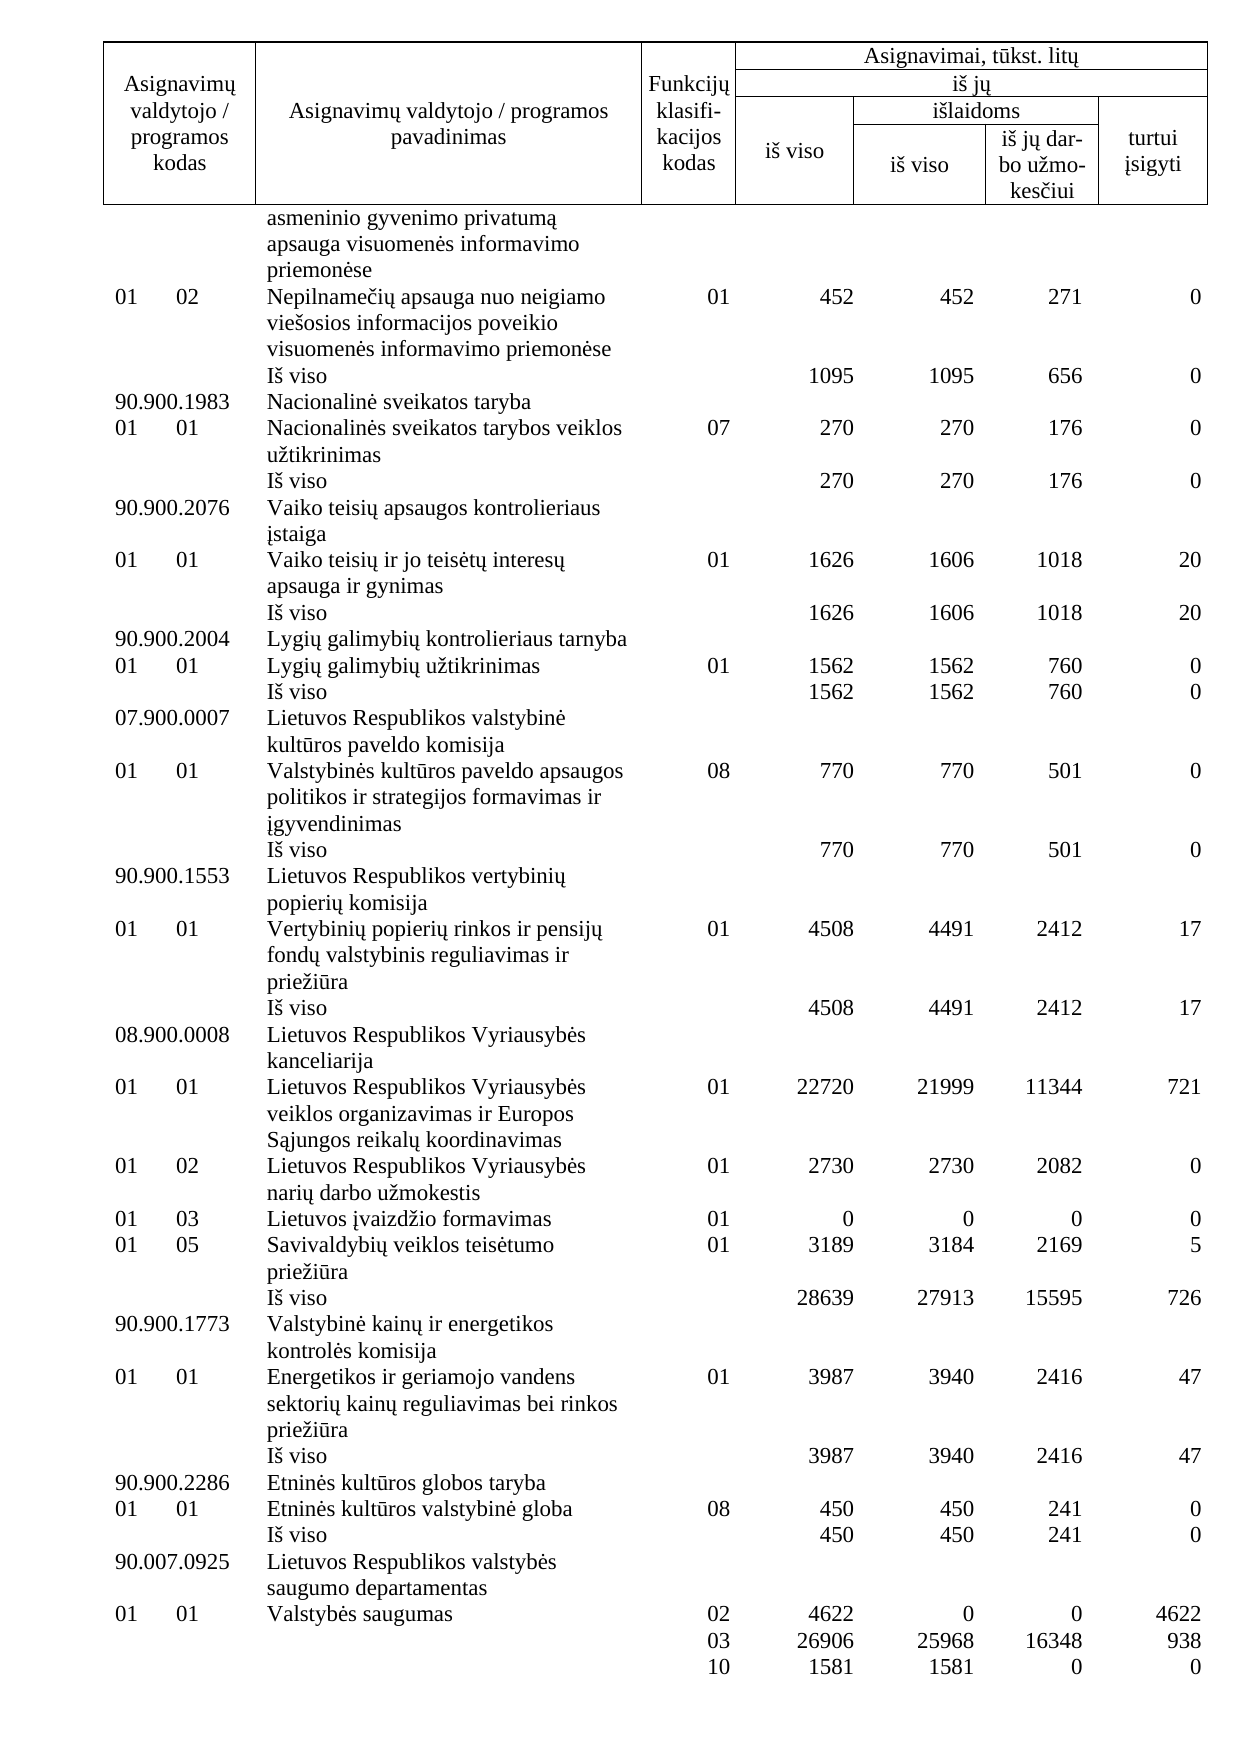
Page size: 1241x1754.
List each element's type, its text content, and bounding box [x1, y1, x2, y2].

table_cell Iš viso [255, 599, 646, 625]
table_cell 0 [1093, 1653, 1213, 1679]
table_cell 01 [165, 1495, 255, 1521]
table_cell 28639 [741, 1284, 865, 1311]
table_cell 4491 [865, 994, 985, 1021]
table_cell 3189 [741, 1231, 865, 1284]
table_cell [741, 1021, 865, 1073]
table_cell [1213, 915, 1221, 994]
table_cell [865, 1311, 985, 1363]
table_cell [741, 863, 865, 915]
table_cell [165, 205, 255, 283]
table_cell 760 [985, 678, 1093, 704]
table_cell [1213, 678, 1221, 704]
table_cell iš viso [736, 97, 853, 204]
table_cell 3987 [741, 1442, 865, 1469]
table_cell 450 [865, 1521, 985, 1548]
table_cell Energetikos ir geriamojo vandens sektorių kainų reguliavimas bei rinkos priežiūra [255, 1363, 646, 1442]
table_cell 01 [165, 1363, 255, 1442]
table_cell Lietuvos Respublikos Vyriausybės veiklos organizavimas ir Europos Sąjungos reikalų koordinavimas [255, 1073, 646, 1152]
table_cell 2730 [865, 1153, 985, 1205]
table_cell 90.900.1773 [104, 1311, 255, 1363]
table_cell [1093, 1021, 1213, 1073]
table_cell [1213, 757, 1221, 836]
table_cell 1095 [741, 362, 865, 388]
table_cell 3184 [865, 1231, 985, 1284]
table_cell [165, 1284, 255, 1311]
table_header Asignavimai, tūkst. litų [736, 43, 1207, 69]
table_cell 10 [646, 1653, 741, 1679]
table_cell 03 [165, 1205, 255, 1231]
table_cell 0 [1093, 467, 1213, 493]
table_cell 01 [165, 415, 255, 467]
table_cell [741, 1469, 865, 1495]
table_cell 01 [646, 1363, 741, 1442]
table_cell 0 [1093, 1495, 1213, 1521]
table_cell [1213, 1363, 1221, 1442]
table_cell Nacionalinė sveikatos taryba [255, 388, 646, 414]
table_cell 90.007.0925 [104, 1548, 255, 1600]
table_cell 0 [865, 1600, 985, 1627]
table_cell 176 [985, 415, 1093, 467]
table_cell [1213, 388, 1221, 414]
table_cell [646, 1311, 741, 1363]
table_cell 47 [1093, 1363, 1213, 1442]
table_cell 452 [741, 283, 865, 362]
table_cell 1562 [865, 678, 985, 704]
table_cell 0 [985, 1205, 1093, 1231]
table_cell 02 [165, 283, 255, 362]
table_cell 270 [741, 467, 865, 493]
table_cell 11344 [985, 1073, 1093, 1152]
table_cell 15595 [985, 1284, 1093, 1311]
table_cell Lietuvos įvaizdžio formavimas [255, 1205, 646, 1231]
table_cell 0 [1093, 1521, 1213, 1548]
table_cell Iš viso [255, 1442, 646, 1469]
table_cell [1213, 599, 1221, 625]
table_cell [985, 704, 1093, 757]
table_cell [1213, 1469, 1221, 1495]
table_cell [1213, 124, 1221, 204]
table_cell 2412 [985, 915, 1093, 994]
table_cell 90.900.2076 [104, 494, 255, 546]
table_cell 01 [165, 915, 255, 994]
table_cell 1581 [865, 1653, 985, 1679]
table_cell 1626 [741, 546, 865, 599]
table_cell 01 [646, 1153, 741, 1205]
table_cell [1213, 1311, 1221, 1363]
table_cell 1562 [741, 652, 865, 678]
table_cell Lietuvos Respublikos Vyriausybės narių darbo užmokestis [255, 1153, 646, 1205]
table_cell 08.900.0008 [104, 1021, 255, 1073]
table_cell 452 [865, 283, 985, 362]
table_cell [741, 625, 865, 652]
table_cell [104, 205, 164, 283]
table_cell 760 [985, 652, 1093, 678]
table_cell 2416 [985, 1442, 1093, 1469]
table_cell Iš viso [255, 678, 646, 704]
table_cell [1213, 1495, 1221, 1521]
table_cell 0 [1093, 652, 1213, 678]
table_cell 20 [1093, 546, 1213, 599]
table_header Funkcijų klasifi- kacijos kodas [642, 43, 735, 204]
table_cell [165, 467, 255, 493]
table_cell Lietuvos Respublikos Vyriausybės kanceliarija [255, 1021, 646, 1073]
table_cell 47 [1093, 1442, 1213, 1469]
table_cell asmeninio gyvenimo privatumą apsauga visuomenės informavimo priemonėse [255, 205, 646, 283]
table_cell 271 [985, 283, 1093, 362]
table_cell 2082 [985, 1153, 1093, 1205]
table_cell [1213, 704, 1221, 757]
table_cell 726 [1093, 1284, 1213, 1311]
table_cell [1213, 1442, 1221, 1469]
table_cell 270 [741, 415, 865, 467]
table_cell [741, 205, 865, 283]
table_cell 938 [1093, 1627, 1213, 1653]
table_cell [741, 1311, 865, 1363]
table_cell 07 [646, 415, 741, 467]
table_cell Savivaldybių veiklos teisėtumo priežiūra [255, 1231, 646, 1284]
table_cell 01 [104, 1495, 164, 1521]
table_cell [646, 836, 741, 862]
table_cell 0 [1093, 283, 1213, 362]
table_cell 01 [646, 283, 741, 362]
table_cell 01 [104, 1205, 164, 1231]
table_cell 17 [1093, 994, 1213, 1021]
table_cell [1213, 1548, 1221, 1600]
table_cell 1018 [985, 599, 1093, 625]
table_cell 01 [165, 1073, 255, 1152]
table_cell 16348 [985, 1627, 1093, 1653]
table_cell [646, 1548, 741, 1600]
table_cell 4508 [741, 915, 865, 994]
table_cell [985, 388, 1093, 414]
table_cell 02 [646, 1600, 741, 1627]
table_cell 01 [104, 1231, 164, 1284]
table_cell [104, 362, 164, 388]
table_cell 20 [1093, 599, 1213, 625]
table_cell 01 [104, 283, 164, 362]
table_cell [165, 1442, 255, 1469]
table_cell [985, 863, 1093, 915]
table_cell iš jų dar-bo užmo-kesčiui [986, 125, 1098, 204]
table_cell 770 [865, 757, 985, 836]
table_cell Lygių galimybių užtikrinimas [255, 652, 646, 678]
table_cell [985, 625, 1093, 652]
table_cell [646, 494, 741, 546]
table_cell 0 [1093, 1153, 1213, 1205]
table_cell 22720 [741, 1073, 865, 1152]
table_cell 1581 [741, 1653, 865, 1679]
table_cell [865, 704, 985, 757]
table_cell [646, 994, 741, 1021]
table_cell [165, 1653, 255, 1679]
table_cell 27913 [865, 1284, 985, 1311]
table_cell 770 [741, 836, 865, 862]
table_cell 90.900.2004 [104, 625, 255, 652]
table_cell 4508 [741, 994, 865, 1021]
table_cell 90.900.2286 [104, 1469, 255, 1495]
table_cell [104, 1442, 164, 1469]
table_cell 01 [165, 1600, 255, 1627]
table_cell Vertybinių popierių rinkos ir pensijų fondų valstybinis reguliavimas ir priežiūra [255, 915, 646, 994]
table_cell [165, 678, 255, 704]
table_cell Valstybinė kainų ir energetikos kontrolės komisija [255, 1311, 646, 1363]
table_cell [646, 599, 741, 625]
table_cell 0 [1093, 836, 1213, 862]
table_cell [165, 994, 255, 1021]
table_cell [1213, 836, 1221, 862]
table_cell [1213, 96, 1221, 123]
table_cell [104, 994, 164, 1021]
table_cell Iš viso [255, 1521, 646, 1548]
table_cell 1606 [865, 599, 985, 625]
table_cell 270 [865, 467, 985, 493]
table_cell 01 [104, 1153, 164, 1205]
table_cell [1208, 69, 1213, 96]
table_cell [985, 1469, 1093, 1495]
table_cell 25968 [865, 1627, 985, 1653]
table_cell 0 [1093, 678, 1213, 704]
table_cell 01 [104, 415, 164, 467]
table_cell [646, 1021, 741, 1073]
table_cell 450 [741, 1521, 865, 1548]
table_cell [1093, 204, 1213, 283]
table_cell 1095 [865, 362, 985, 388]
table_cell [741, 1548, 865, 1600]
table_cell [1208, 96, 1213, 123]
table_cell [865, 625, 985, 652]
table_cell [104, 1627, 164, 1653]
table_cell [741, 704, 865, 757]
table_cell [255, 1653, 646, 1679]
table_cell [865, 1021, 985, 1073]
table_cell [646, 467, 741, 493]
table_cell 270 [865, 415, 985, 467]
table_cell 01 [646, 652, 741, 678]
table_cell 01 [104, 652, 164, 678]
table_cell Vaiko teisių ir jo teisėtų interesų apsauga ir gynimas [255, 546, 646, 599]
table_cell [1213, 994, 1221, 1021]
table_cell 770 [741, 757, 865, 836]
table_cell 08 [646, 1495, 741, 1521]
table_cell 241 [985, 1495, 1093, 1521]
table_cell [1093, 863, 1213, 915]
table_cell 90.900.1553 [104, 863, 255, 915]
table_cell 02 [165, 1153, 255, 1205]
table_cell 2730 [741, 1153, 865, 1205]
table_cell Iš viso [255, 467, 646, 493]
table_cell Nacionalinės sveikatos tarybos veiklos užtikrinimas [255, 415, 646, 467]
table_cell [1213, 652, 1221, 678]
table_cell [865, 388, 985, 414]
table_cell [1213, 546, 1221, 599]
table_cell išlaidoms [854, 97, 1098, 123]
table_cell [1093, 704, 1213, 757]
table_cell [104, 467, 164, 493]
table_cell 1626 [741, 599, 865, 625]
table_cell [165, 836, 255, 862]
table_cell 01 [165, 652, 255, 678]
table_cell [985, 1311, 1093, 1363]
table_cell 0 [865, 1205, 985, 1231]
table_cell 07.900.0007 [104, 704, 255, 757]
table_cell [865, 494, 985, 546]
table_cell [1213, 625, 1221, 652]
table_cell [865, 1469, 985, 1495]
table_cell [865, 1548, 985, 1600]
table_cell 501 [985, 757, 1093, 836]
table_cell 2416 [985, 1363, 1093, 1442]
table_header [1208, 41, 1213, 69]
table_cell [1213, 467, 1221, 493]
table_cell [1213, 1231, 1221, 1284]
table_cell [985, 494, 1093, 546]
table_cell Lietuvos Respublikos valstybinė kultūros paveldo komisija [255, 704, 646, 757]
table_cell 1562 [865, 652, 985, 678]
table_cell 01 [104, 1073, 164, 1152]
table_header Asignavimų valdytojo / programos kodas [104, 43, 255, 204]
table_cell [1213, 1600, 1221, 1627]
table_cell [1213, 362, 1221, 388]
table_cell [1213, 1021, 1221, 1073]
table_cell [1093, 1311, 1213, 1363]
table_cell [165, 1521, 255, 1548]
table_cell [646, 388, 741, 414]
table_cell 5 [1093, 1231, 1213, 1284]
table_cell 21999 [865, 1073, 985, 1152]
table_cell [104, 1653, 164, 1679]
table_cell iš jų [736, 70, 1207, 96]
table_cell 03 [646, 1627, 741, 1653]
table_header Asignavimų valdytojo / programos pavadinimas [256, 43, 641, 204]
table_cell [865, 863, 985, 915]
table_cell 01 [165, 546, 255, 599]
table_cell Iš viso [255, 994, 646, 1021]
table_cell [104, 1284, 164, 1311]
table_cell 2169 [985, 1231, 1093, 1284]
table_cell [1213, 1284, 1221, 1311]
table_cell [1208, 124, 1213, 204]
table_cell 3940 [865, 1363, 985, 1442]
table_cell [1213, 494, 1221, 546]
table_cell 01 [646, 1205, 741, 1231]
table_cell [1093, 1548, 1213, 1600]
table_cell Iš viso [255, 362, 646, 388]
table_cell 501 [985, 836, 1093, 862]
table_cell [1213, 69, 1221, 96]
table_cell [1093, 625, 1213, 652]
table_cell 08 [646, 757, 741, 836]
table_cell 176 [985, 467, 1093, 493]
table_cell [1213, 1653, 1221, 1679]
table_cell [1213, 1205, 1221, 1231]
table_cell 1606 [865, 546, 985, 599]
table_cell Iš viso [255, 836, 646, 862]
table_cell [1093, 388, 1213, 414]
table_cell 0 [1093, 757, 1213, 836]
table_cell Lietuvos Respublikos vertybinių popierių komisija [255, 863, 646, 915]
table_cell [646, 863, 741, 915]
table_cell iš viso [854, 125, 985, 204]
table_cell 0 [1093, 362, 1213, 388]
table_cell Lygių galimybių kontrolieriaus tarnyba [255, 625, 646, 652]
table_cell Iš viso [255, 1284, 646, 1311]
table_cell Lietuvos Respublikos valstybės saugumo departamentas [255, 1548, 646, 1600]
table_cell 01 [646, 546, 741, 599]
table_cell 770 [865, 836, 985, 862]
table_cell 721 [1093, 1073, 1213, 1152]
table_cell 01 [104, 757, 164, 836]
table_cell 0 [1093, 1205, 1213, 1231]
table_cell 01 [104, 546, 164, 599]
table_cell [1213, 204, 1221, 283]
table_cell Etninės kultūros globos taryba [255, 1469, 646, 1495]
table_cell [165, 1627, 255, 1653]
table_cell [646, 625, 741, 652]
table_cell 17 [1093, 915, 1213, 994]
table_cell 1018 [985, 546, 1093, 599]
table_cell 01 [104, 1600, 164, 1627]
table_cell 01 [104, 915, 164, 994]
table_cell 01 [646, 1231, 741, 1284]
table_cell 0 [985, 1600, 1093, 1627]
table_cell [741, 494, 865, 546]
table_cell [1093, 494, 1213, 546]
table_header [1213, 41, 1221, 69]
table_cell 4491 [865, 915, 985, 994]
table_cell 01 [646, 915, 741, 994]
table_cell [104, 678, 164, 704]
table_cell [985, 1548, 1093, 1600]
table_cell 26906 [741, 1627, 865, 1653]
table_cell [646, 1521, 741, 1548]
table_cell [165, 362, 255, 388]
table_cell Valstybinės kultūros paveldo apsaugos politikos ir strategijos formavimas ir įgyvendinimas [255, 757, 646, 836]
table_cell 3940 [865, 1442, 985, 1469]
table_cell Etninės kultūros valstybinė globa [255, 1495, 646, 1521]
table_cell 3987 [741, 1363, 865, 1442]
table_cell 656 [985, 362, 1093, 388]
table_cell 4622 [741, 1600, 865, 1627]
table_cell Nepilnamečių apsauga nuo neigiamo viešosios informacijos poveikio visuomenės informavimo priemonėse [255, 283, 646, 362]
table_cell [1213, 283, 1221, 362]
table_cell [646, 1442, 741, 1469]
table_cell [646, 362, 741, 388]
table_cell [646, 678, 741, 704]
table_cell [255, 1627, 646, 1653]
table_cell [646, 1284, 741, 1311]
table_cell [104, 599, 164, 625]
table_cell [1213, 415, 1221, 467]
table_cell 450 [865, 1495, 985, 1521]
table_cell 01 [165, 757, 255, 836]
table_cell [165, 599, 255, 625]
table_cell 90.900.1983 [104, 388, 255, 414]
table_cell [1213, 1073, 1221, 1152]
table_cell [1213, 863, 1221, 915]
table_cell 1562 [741, 678, 865, 704]
table_cell 01 [104, 1363, 164, 1442]
table_cell [741, 388, 865, 414]
table_cell [646, 1469, 741, 1495]
table_cell [646, 205, 741, 283]
table_cell [1213, 1627, 1221, 1653]
table_cell [1093, 1469, 1213, 1495]
table_cell [1213, 1153, 1221, 1205]
table_cell [104, 836, 164, 862]
table_cell Vaiko teisių apsaugos kontrolieriaus įstaiga [255, 494, 646, 546]
table_cell 241 [985, 1521, 1093, 1548]
table_cell turtui įsigyti [1099, 97, 1207, 204]
table_cell [985, 1021, 1093, 1073]
table_cell Valstybės saugumas [255, 1600, 646, 1627]
table_cell 01 [646, 1073, 741, 1152]
table_cell 0 [985, 1653, 1093, 1679]
table_cell [104, 1521, 164, 1548]
table_cell 0 [1093, 415, 1213, 467]
table_cell [1213, 1521, 1221, 1548]
table_cell 05 [165, 1231, 255, 1284]
table_cell [865, 205, 985, 283]
table_cell [646, 704, 741, 757]
table_cell 2412 [985, 994, 1093, 1021]
table_cell 0 [741, 1205, 865, 1231]
table_cell 450 [741, 1495, 865, 1521]
table_cell [985, 205, 1093, 283]
table_cell 4622 [1093, 1600, 1213, 1627]
